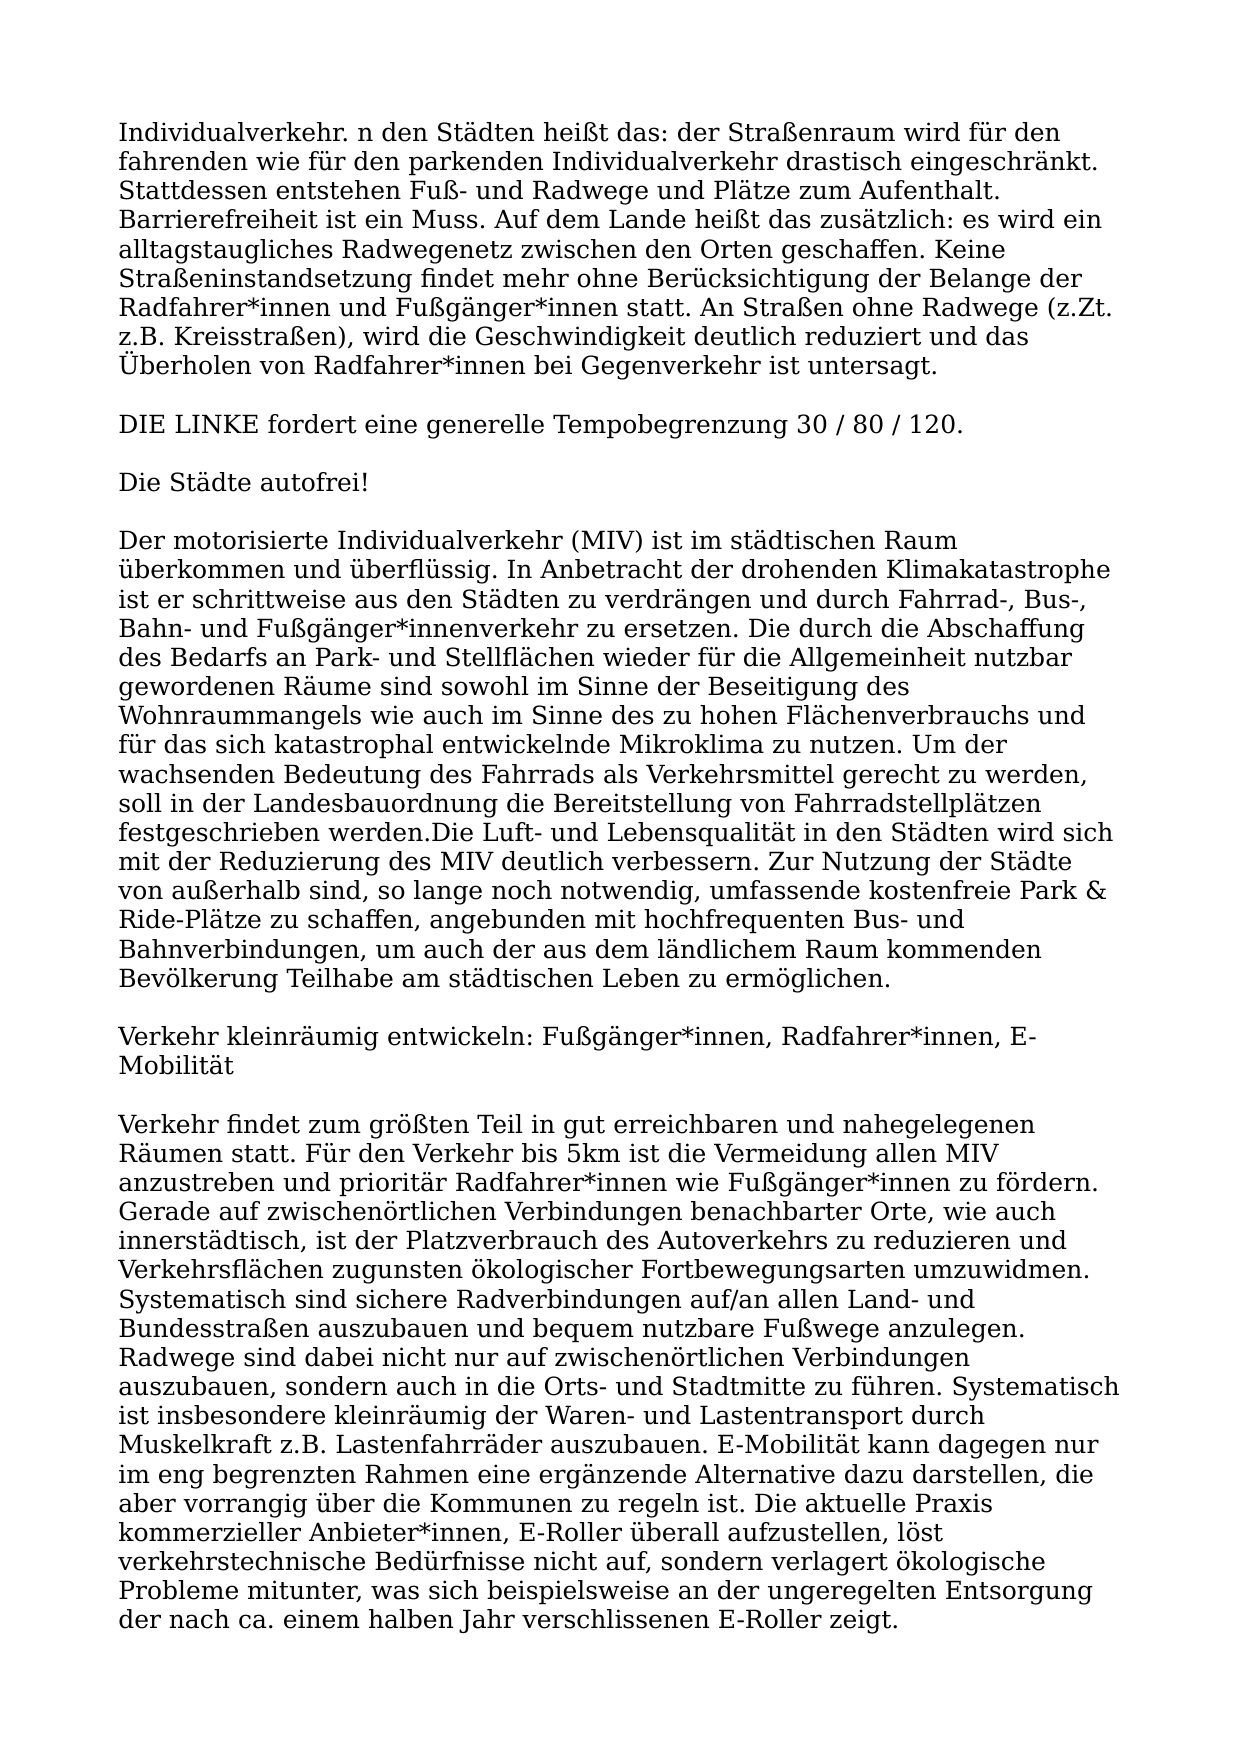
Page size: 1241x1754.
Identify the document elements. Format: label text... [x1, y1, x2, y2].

text DIE LINKE fordert eine generelle Tempobegrenzung 30 / 80 / 120. [118, 410, 1122, 439]
text Der motorisierte Individualverkehr (MIV) ist im städtischen Raum überkommen und überflüssig. In Anbetracht der drohenden Klimakatastrophe ist er schrittweise aus den Städten zu verdrängen und durch Fahrrad-, Bus-, Bahn- und Fußgänger*innenverkehr zu ersetzen. Die durch die Abschaffung des Bedarfs an Park- und Stellflächen wieder für die Allgemeinheit nutzbar gewordenen Räume sind sowohl im Sinne der Beseitigung des Wohnraummangels wie auch im Sinne des zu hohen Flächenverbrauchs und für das sich katastrophal entwickelnde Mikroklima zu nutzen. Um der wachsenden Bedeutung des Fahrrads als Verkehrsmittel gerecht zu werden, soll in der Landesbauordnung die Bereitstellung von Fahrradstellplätzen festgeschrieben werden.Die Luft- und Lebensqualität in den Städten wird sich mit der Reduzierung des MIV deutlich verbessern. Zur Nutzung der Städte von außerhalb sind, so lange noch notwendig, umfassende kostenfreie Park & Ride-Plätze zu schaffen, angebunden mit hochfrequenten Bus- und Bahnverbindungen, um auch der aus dem ländlichem Raum kommenden Bevölkerung Teilhabe am städtischen Leben zu ermöglichen. [118, 526, 1122, 993]
text Verkehr findet zum größten Teil in gut erreichbaren und nahegelegenen Räumen statt. Für den Verkehr bis 5km ist die Vermeidung allen MIV anzustreben und prioritär Radfahrer*innen wie Fußgänger*innen zu fördern. Gerade auf zwischenörtlichen Verbindungen benachbarter Orte, wie auch innerstädtisch, ist der Platzverbrauch des Autoverkehrs zu reduzieren und Verkehrsflächen zugunsten ökologischer Fortbewegungsarten umzuwidmen. Systematisch sind sichere Radverbindungen auf/an allen Land- und Bundesstraßen auszubauen und bequem nutzbare Fußwege anzulegen. Radwege sind dabei nicht nur auf zwischenörtlichen Verbindungen auszubauen, sondern auch in die Orts- und Stadtmitte zu führen. Systematisch ist insbesondere kleinräumig der Waren- und Lastentransport durch Muskelkraft z.B. Lastenfahrräder auszubauen. E-Mobilität kann dagegen nur im eng begrenzten Rahmen eine ergänzende Alternative dazu darstellen, die aber vorrangig über die Kommunen zu regeln ist. Die aktuelle Praxis kommerzieller Anbieter*innen, E-Roller überall aufzustellen, löst verkehrstechnische Bedürfnisse nicht auf, sondern verlagert ökologische Probleme mitunter, was sich beispielsweise an der ungeregelten Entsorgung der nach ca. einem halben Jahr verschlissenen E-Roller zeigt. [118, 1110, 1122, 1635]
text Verkehr kleinräumig entwickeln: Fußgänger*innen, Radfahrer*innen, E-Mobilität [118, 1022, 1122, 1081]
text Die Städte autofrei! [118, 468, 1122, 497]
text Individualverkehr. n den Städten heißt das: der Straßenraum wird für den fahrenden wie für den parkenden Individualverkehr drastisch eingeschränkt. Stattdessen entstehen Fuß- und Radwege und Plätze zum Aufenthalt. Barrierefreiheit ist ein Muss. Auf dem Lande heißt das zusätzlich: es wird ein alltagstaugliches Radwegenetz zwischen den Orten geschaffen. Keine Straßeninstandsetzung findet mehr ohne Berücksichtigung der Belange der Radfahrer*innen und Fußgänger*innen statt. An Straßen ohne Radwege (z.Zt. z.B. Kreisstraßen), wird die Geschwindigkeit deutlich reduziert und das Überholen von Radfahrer*innen bei Gegenverkehr ist untersagt. [118, 118, 1122, 381]
